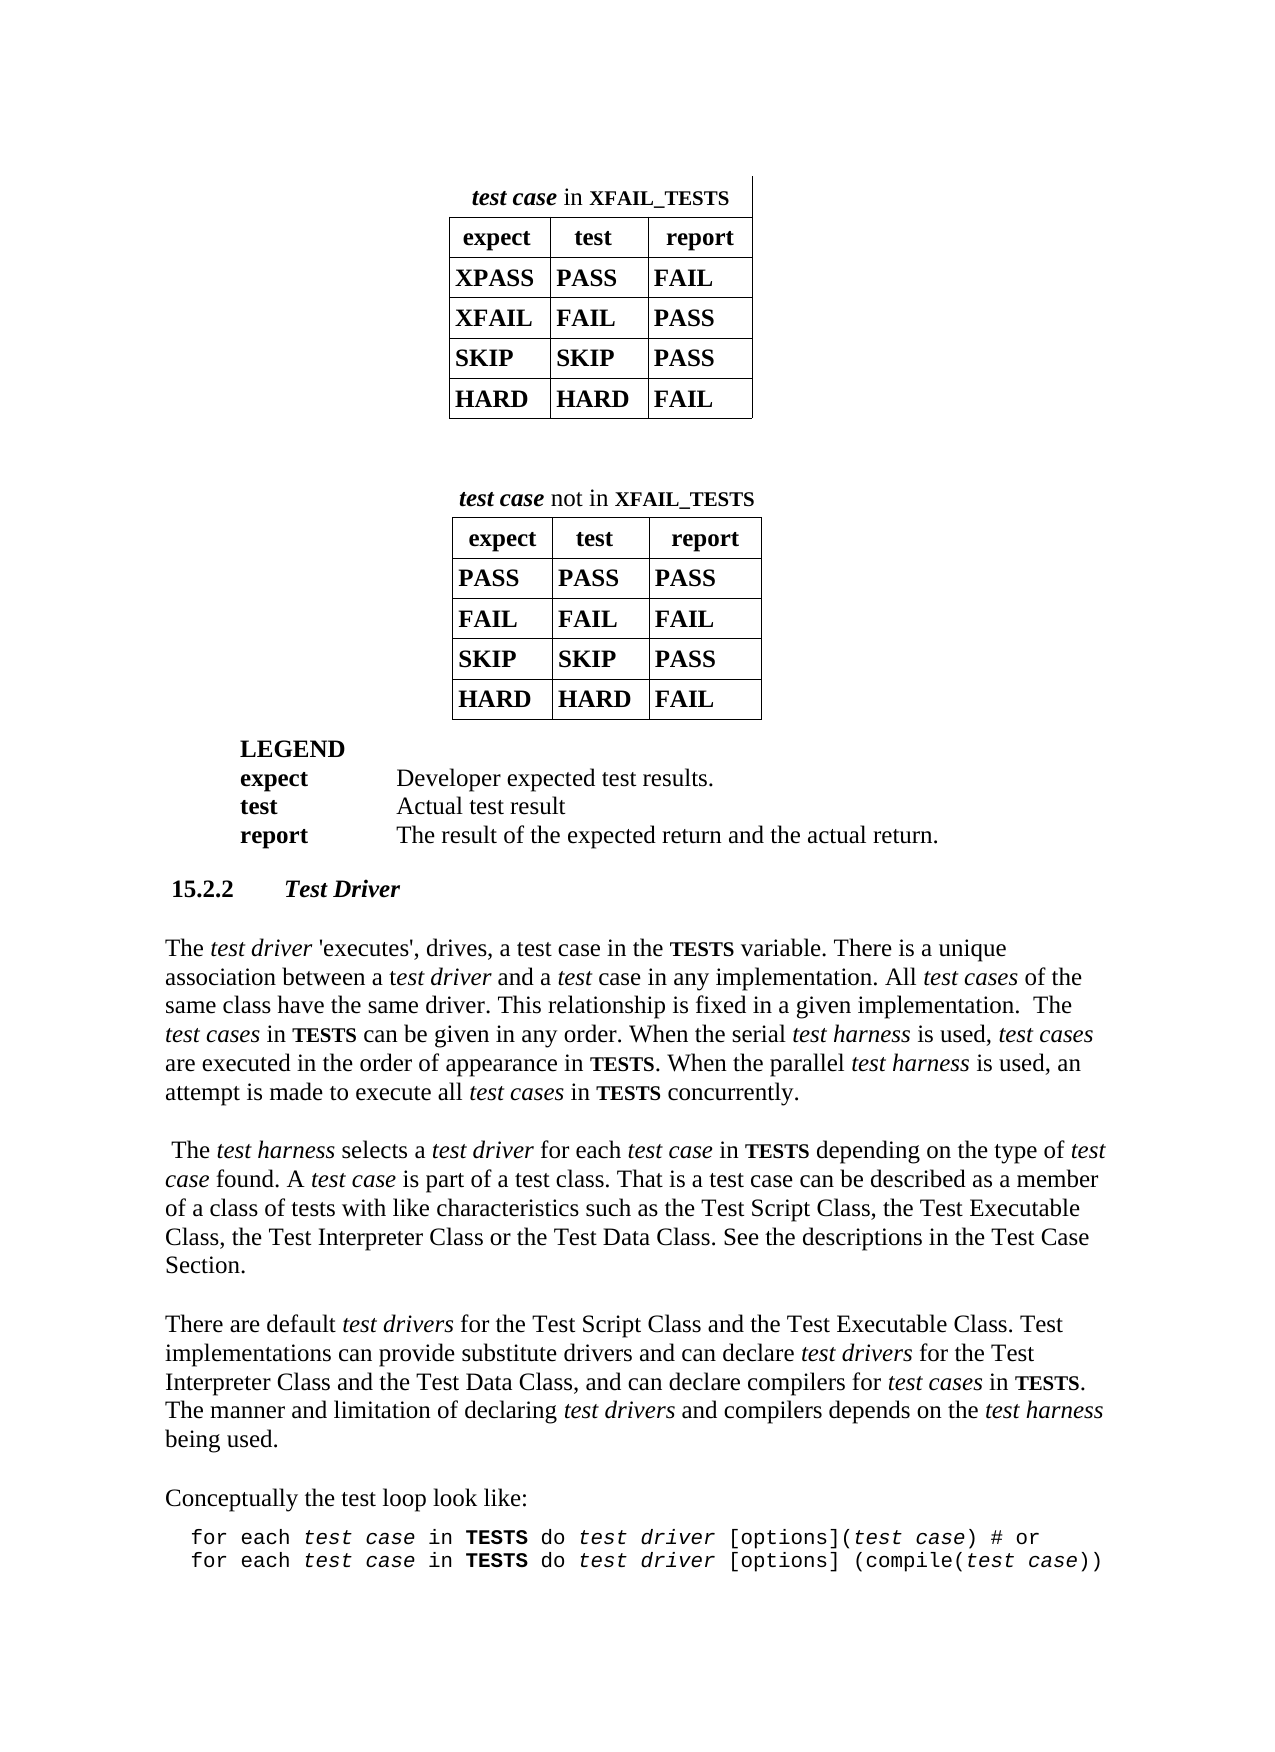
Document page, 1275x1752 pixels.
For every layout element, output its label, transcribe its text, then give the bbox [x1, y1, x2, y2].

table_cell expect [453, 518, 552, 557]
list report The result of the expected return and the actual return. [202, 820, 1110, 849]
table_cell FAIL [649, 379, 752, 418]
table_cell FAIL [649, 258, 752, 297]
table_cell PASS [649, 298, 752, 337]
table_cell SKIP [553, 639, 649, 678]
table_cell FAIL [553, 599, 649, 638]
table_cell report [649, 218, 752, 257]
table_cell SKIP [551, 339, 648, 378]
table_cell FAIL [650, 599, 761, 638]
table_cell XFAIL [450, 298, 550, 337]
table_cell PASS [551, 258, 648, 297]
table_cell report [650, 518, 761, 557]
list test Actual test result [202, 791, 1110, 820]
text for each test case in TESTS do test driver [options](test case) # or for each test case in TESTS do test driver [options] (compile(test case)) [190, 1527, 1110, 1574]
table_cell FAIL [551, 298, 648, 337]
table_cell test [551, 218, 648, 257]
table_cell PASS [649, 339, 752, 378]
list expect Developer expected test results. [202, 763, 1110, 791]
text The test harness selects a test driver for each test case in TESTS depending on the type of test case found. A test case is part of a test class. That is a test case can be described as a member of a class of tests with like characteristics such as the Test Script Class, the Test Executable Class, the Test Interpreter Class or the Test Data Class. See the descriptions in the Test Case Section. [165, 1136, 1110, 1279]
list LEGEND [202, 734, 1110, 763]
table_cell PASS [453, 559, 552, 598]
table_header test case not in XFAIL_TESTS [452, 477, 761, 517]
table_cell PASS [650, 559, 761, 598]
table_cell FAIL [453, 599, 552, 638]
table_cell XPASS [450, 258, 550, 297]
table_cell SKIP [450, 339, 550, 378]
table_header test case in XFAIL_TESTS [449, 176, 752, 217]
table_cell test [553, 518, 649, 557]
table_cell HARD [453, 680, 552, 719]
subtitle Test Driver [165, 874, 1110, 903]
table_cell HARD [450, 379, 550, 418]
table_cell HARD [551, 379, 648, 418]
text There are default test drivers for the Test Script Class and the Test Executable Class. Test implementations can provide substitute drivers and can declare test drivers for the Test Interpreter Class and the Test Data Class, and can declare compilers for test cases in TESTS. The manner and limitation of declaring test drivers and compilers depends on the test harness being used. [165, 1309, 1110, 1453]
table_cell PASS [650, 639, 761, 678]
table_cell SKIP [453, 639, 552, 678]
table_cell PASS [553, 559, 649, 598]
text Conceptually the test loop look like: [165, 1483, 1110, 1512]
table_cell expect [450, 218, 550, 257]
table_cell HARD [553, 680, 649, 719]
table_cell FAIL [650, 680, 761, 719]
text The test driver 'executes', drives, a test case in the TESTS variable. There is a unique association between a test driver and a test case in any implementation. All test cases of the same class have the same driver. This relationship is fixed in a given implementation. The test cases in TESTS can be given in any order. When the serial test harness is used, test cases are executed in the order of appearance in TESTS. When the parallel test harness is used, an attempt is made to execute all test cases in TESTS concurrently. [165, 933, 1110, 1106]
